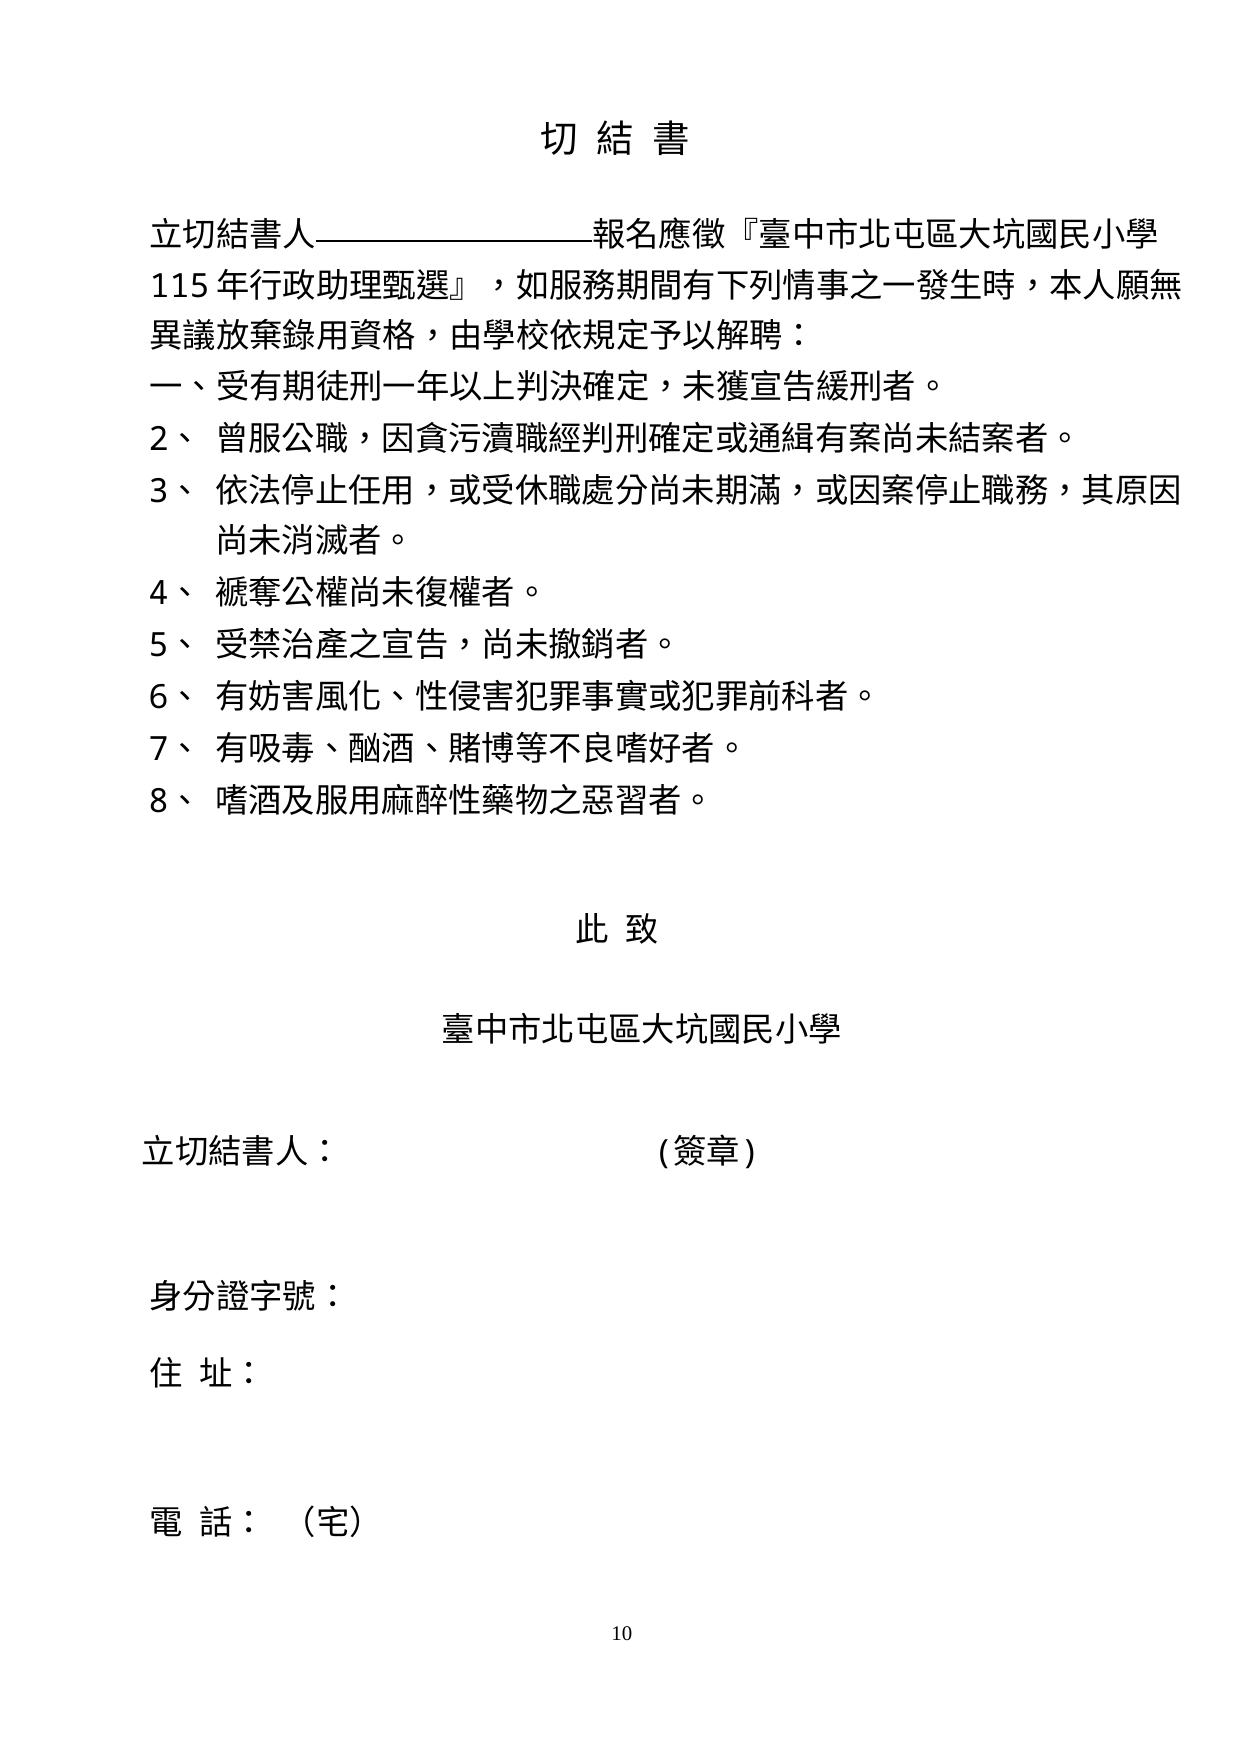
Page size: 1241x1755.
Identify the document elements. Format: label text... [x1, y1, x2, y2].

list 嗜酒及服用麻醉性藥物之惡習者。 [148, 773, 1193, 822]
subtitle 切 結 書 [55, 109, 1193, 163]
text 此 致 [106, 902, 1143, 951]
text 電 話： （宅） [149, 1496, 1193, 1544]
text 臺中市北屯區大坑國民小學 [106, 1003, 1193, 1051]
text 身分證字號： 住 址： [149, 1270, 391, 1395]
list 受禁治產之宣告，尚未撤銷者。 [148, 618, 1193, 666]
text 立切結書人： (簽章) [25, 1125, 1193, 1173]
text 一、受有期徒刑一年以上判決確定，未獲宣告緩刑者。 [149, 360, 1193, 408]
list 曾服公職，因貪污瀆職經判刑確定或通緝有案尚未結案者。 [148, 412, 1193, 460]
list 褫奪公權尚未復權者。 [148, 566, 1193, 614]
list 有吸毒、酗酒、賭博等不良嗜好者。 [148, 721, 1193, 770]
list 依法停止任用，或受休職處分尚未期滿，或因案停止職務，其原因尚未消滅者。 [148, 464, 1193, 562]
list 有妨害風化、性侵害犯罪事實或犯罪前科者。 [148, 669, 1193, 718]
text 立切結書人 報名應徵『臺中市北屯區大坑國民小學 115年行政助理甄選』，如服務期間有下列情事之一發生時，本人願無異議放棄錄用資格，由學校依規定予以解聘： [149, 208, 1193, 357]
